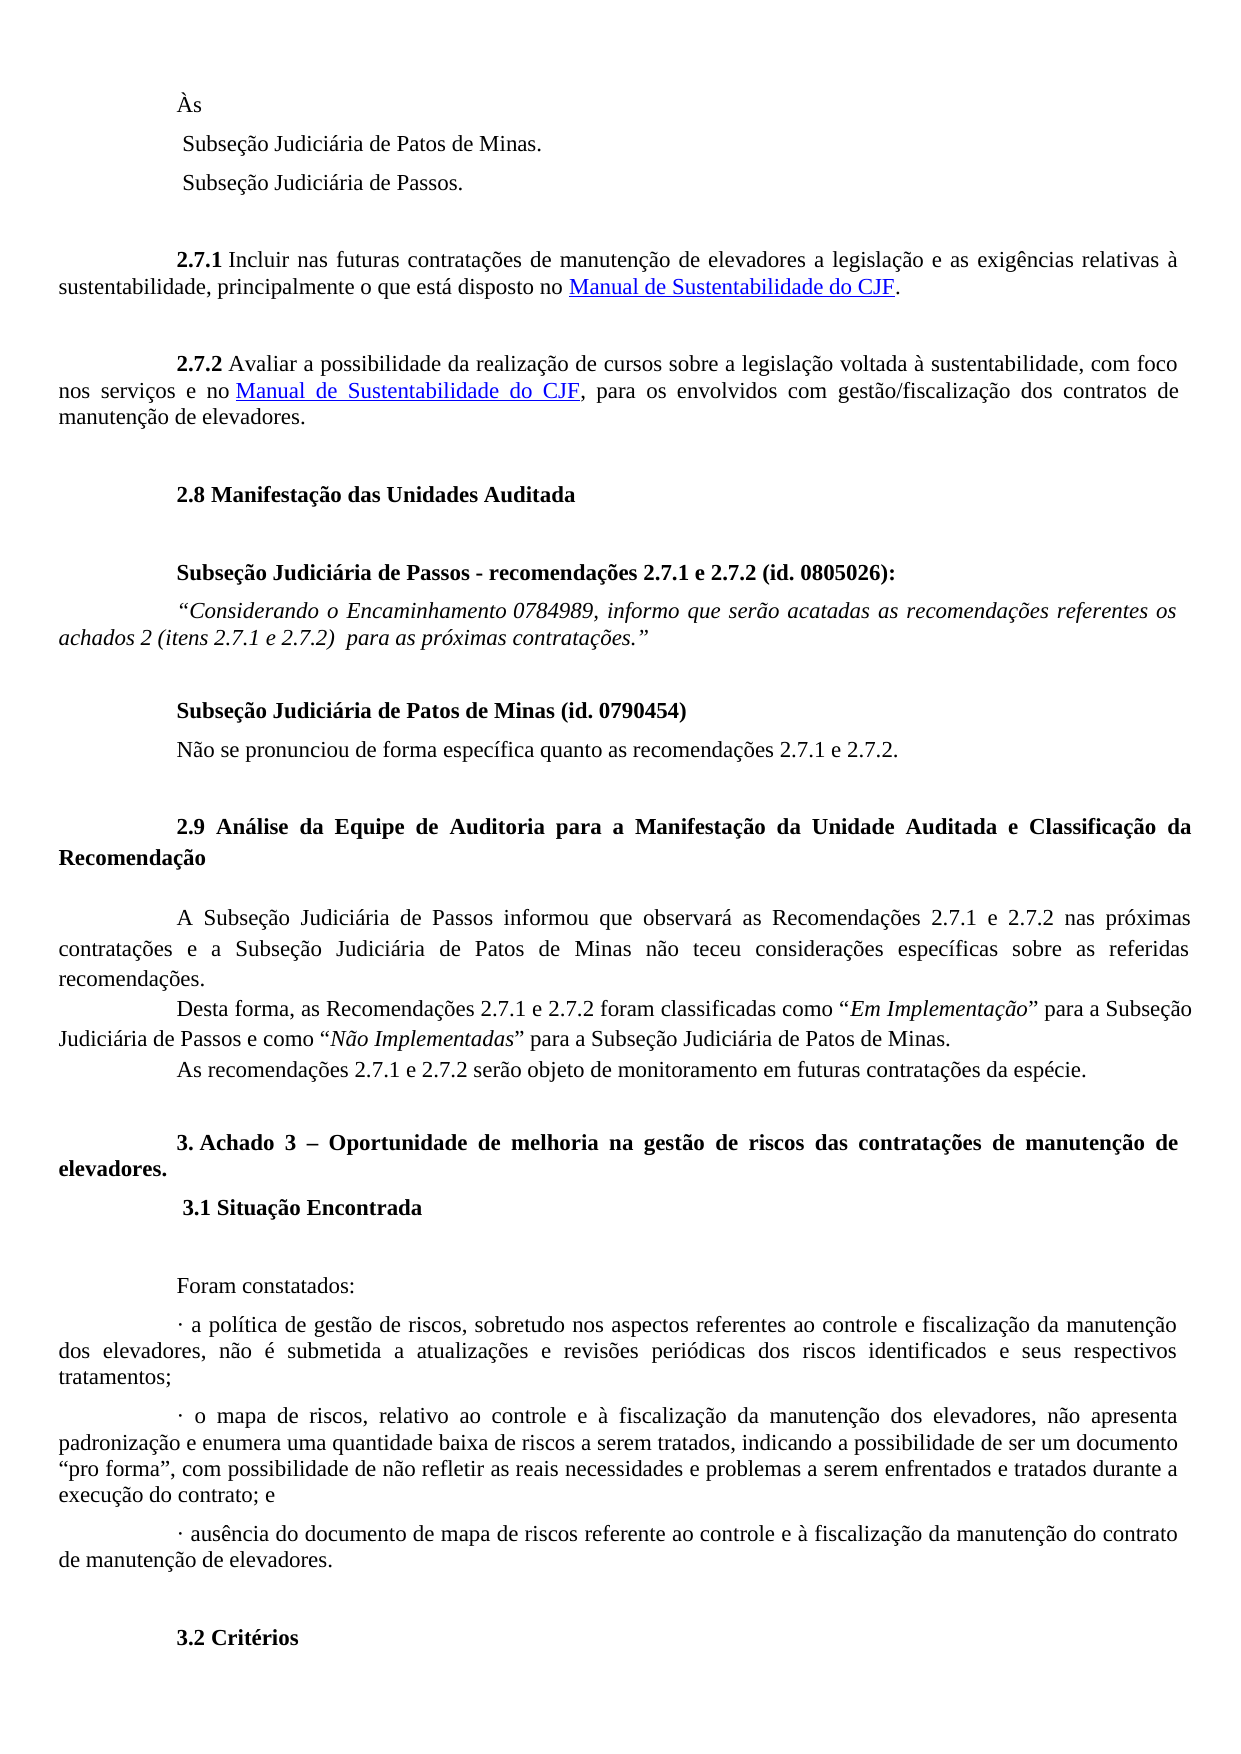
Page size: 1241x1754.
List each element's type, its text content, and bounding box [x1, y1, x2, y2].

text · ausência do documento de mapa de riscos referente ao controle e à fiscalização da manutenção do contrato de manutenção de elevadores. [58, 1520, 1180, 1573]
text Subseção Judiciária de Passos - recomendações 2.7.1 e 2.7.2 (id. 0805026): [58, 558, 1180, 585]
text 2.7.2 Avaliar a possibilidade da realização de cursos sobre a legislação voltada à sustentabilidade, com foco nos serviços e no Manual de Sustentabilidade do CJF, para os envolvidos com gestão/fiscalização dos contratos de manutenção de elevadores. [58, 350, 1180, 429]
text Subseção Judiciária de Passos. [58, 169, 1180, 195]
text “Considerando o Encaminhamento 0784989, informo que serão acatadas as recomendações referentes os achados 2 (itens 2.7.1 e 2.7.2) para as próximas contratações.” [58, 597, 1178, 650]
text Subseção Judiciária de Patos de Minas (id. 0790454) [58, 697, 1180, 723]
text Foram constatados: [58, 1272, 1180, 1298]
text 2.7.1 Incluir nas futuras contratações de manutenção de elevadores a legislação e as exigências relativas à sustentabilidade, principalmente o que está disposto no Manual de Sustentabilidade do CJF. [58, 246, 1180, 299]
text Às [58, 91, 1180, 117]
text 3. Achado 3 – Oportunidade de melhoria na gestão de riscos das contratações de manutenção de elevadores. [58, 1129, 1180, 1182]
text 2.8 Manifestação das Unidades Auditada [58, 481, 1180, 507]
text 3.2 Critérios [58, 1624, 1180, 1651]
text Não se pronunciou de forma específica quanto as recomendações 2.7.1 e 2.7.2. [58, 736, 1180, 762]
text · a política de gestão de riscos, sobretudo nos aspectos referentes ao controle e fiscalização da manutenção dos elevadores, não é submetida a atualizações e revisões periódicas dos riscos identificados e seus respectivos tratamentos; [58, 1311, 1180, 1390]
text · o mapa de riscos, relativo ao controle e à fiscalização da manutenção dos elevadores, não apresenta padronização e enumera uma quantidade baixa de riscos a serem tratados, indicando a possibilidade de ser um documento “pro forma”, com possibilidade de não refletir as reais necessidades e problemas a serem enfrentados e tratados durante a execução do contrato; e [58, 1402, 1180, 1508]
text 2.9 Análise da Equipe de Auditoria para a Manifestação da Unidade Auditada e Classificação da Recomendação [58, 813, 1192, 870]
text A Subseção Judiciária de Passos informou que observará as Recomendações 2.7.1 e 2.7.2 nas próximas contratações e a Subseção Judiciária de Patos de Minas não teceu considerações específicas sobre as referidas recomendações. [58, 904, 1192, 991]
text 3.1 Situação Encontrada [58, 1194, 1180, 1221]
text As recomendações 2.7.1 e 2.7.2 serão objeto de monitoramento em futuras contratações da espécie. [58, 1056, 1192, 1082]
text Desta forma, as Recomendações 2.7.1 e 2.7.2 foram classificadas como “Em Implementação” para a Subseção Judiciária de Passos e como “Não Implementadas” para a Subseção Judiciária de Patos de Minas. [58, 995, 1192, 1052]
text Subseção Judiciária de Patos de Minas. [58, 130, 1180, 156]
